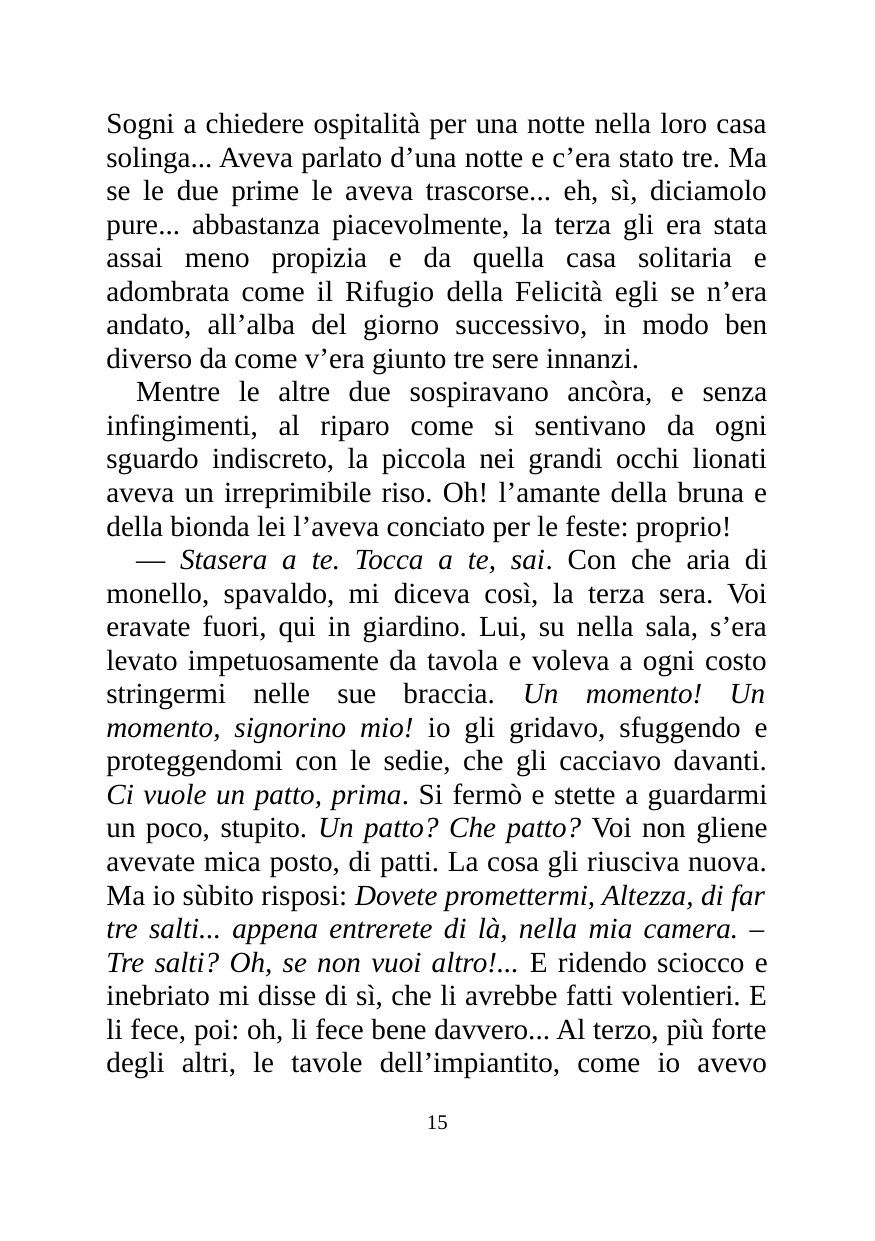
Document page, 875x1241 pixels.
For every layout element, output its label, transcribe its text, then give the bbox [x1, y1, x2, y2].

text Sogni a chiedere ospitalità per una notte nella loro casa solinga... Aveva parlato d’una notte e c’era stato tre. Ma se le due prime le aveva trascorse... eh, sì, diciamolo pure... abbastanza piacevolmente, la terza gli era stata assai meno propizia e da quella casa solitaria e adombrata come il Rifugio della Felicità egli se n’era andato, all’alba del giorno successivo, in modo ben diverso da come v’era giunto tre sere innanzi. [106, 106, 768, 374]
text Mentre le altre due sospiravano ancòra, e senza infingimenti, al riparo come si sentivano da ogni sguardo indiscreto, la piccola nei grandi occhi lionati aveva un irreprimibile riso. Oh! l’amante della bruna e della bionda lei l’aveva conciato per le feste: proprio! [106, 374, 768, 542]
text — Stasera a te. Tocca a te, sai. Con che aria di monello, spavaldo, mi diceva così, la terza sera. Voi eravate fuori, qui in giardino. Lui, su nella sala, s’era levato impetuosamente da tavola e voleva a ogni costo stringermi nelle sue braccia. Un momento! Un momento, signorino mio! io gli gridavo, sfuggendo e proteggendomi con le sedie, che gli cacciavo davanti. Ci vuole un patto, prima. Si fermò e stette a guardarmi un poco, stupito. Un patto? Che patto? Voi non gliene avevate mica posto, di patti. La cosa gli riusciva nuova. Ma io sùbito risposi: Dovete promettermi, Altezza, di far tre salti... appena entrerete di là, nella mia camera. – Tre salti? Oh, se non vuoi altro!... E ridendo sciocco e inebriato mi disse di sì, che li avrebbe fatti volentieri. E li fece, poi: oh, li fece bene davvero... Al terzo, più forte degli altri, le tavole dell’impiantito, come io avevo [106, 542, 768, 1079]
